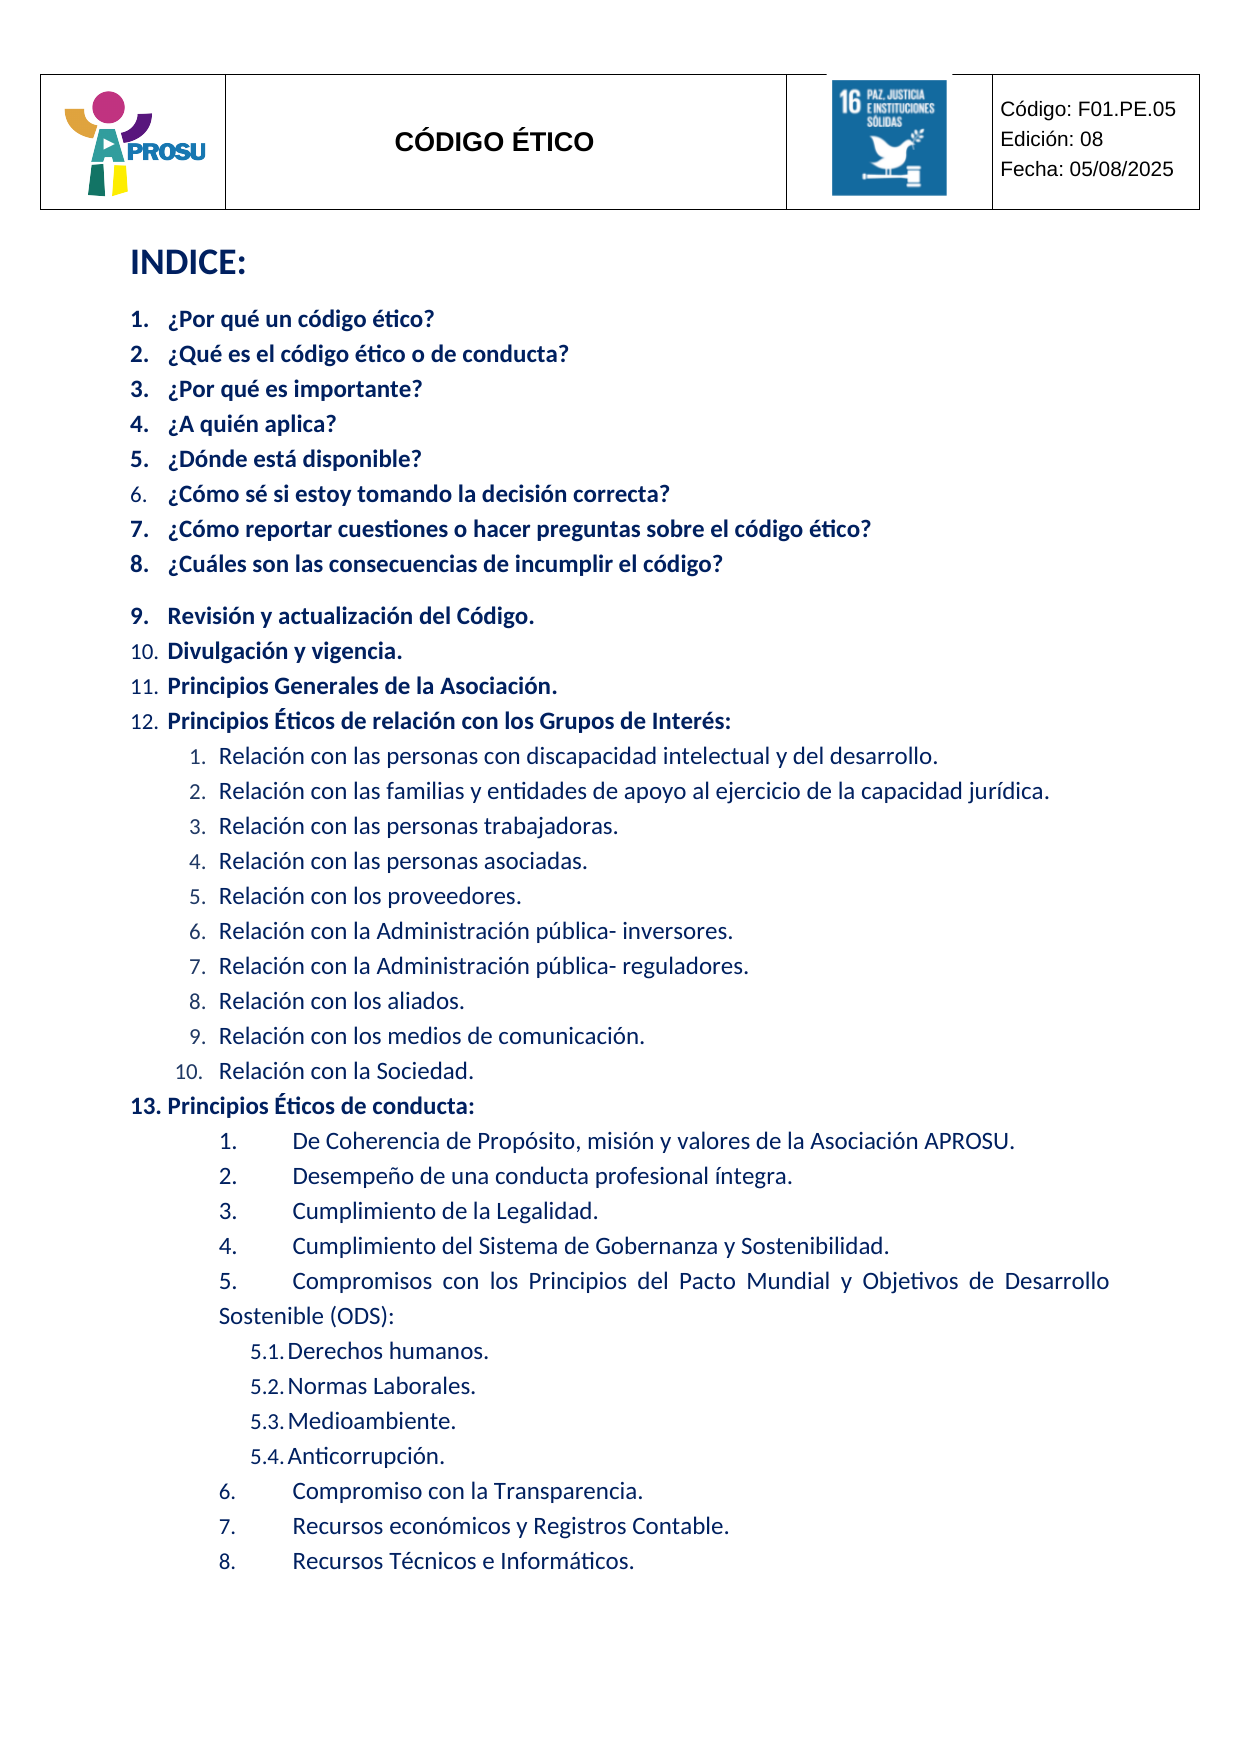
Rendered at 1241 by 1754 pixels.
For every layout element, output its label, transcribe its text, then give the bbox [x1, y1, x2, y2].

list Compromisos con los Principios del Pacto Mundial y Objetivos de Desarrollo Sostenible (ODS): [218, 1265, 1110, 1330]
list Relación con los proveedores. [189, 880, 1110, 910]
list Recursos económicos y Registros Contable. [218, 1510, 1110, 1540]
list Cumplimiento del Sistema de Gobernanza y Sostenibilidad. [218, 1230, 1110, 1260]
list Revisión y actualización del Código. [130, 600, 1110, 630]
list Relación con las familias y entidades de apoyo al ejercicio de la capacidad jurídica. [189, 775, 1110, 805]
list Cumplimiento de la Legalidad. [218, 1195, 1110, 1225]
list Principios Éticos de relación con los Grupos de Interés: [130, 705, 1110, 735]
text INDICE: [130, 238, 1110, 284]
list Relación con las personas con discapacidad intelectual y del desarrollo. [189, 740, 1110, 770]
list Relación con los medios de comunicación. [189, 1020, 1110, 1050]
list Divulgación y vigencia. [130, 635, 1110, 665]
list ¿Qué es el código ético o de conducta? [130, 338, 1110, 369]
list ¿Cómo sé si estoy tomando la decisión correcta? [130, 478, 1110, 509]
list Relación con las personas asociadas. [189, 845, 1110, 875]
list Principios Éticos de conducta: [130, 1090, 1110, 1120]
list Relación con los aliados. [189, 985, 1110, 1015]
list Desempeño de una conducta profesional íntegra. [218, 1160, 1110, 1190]
list Normas Laborales. [250, 1370, 1110, 1400]
list ¿Por qué es importante? [130, 373, 1110, 404]
list ¿Por qué un código ético? [130, 303, 1110, 334]
list Recursos Técnicos e Informáticos. [218, 1545, 1110, 1575]
list Relación con la Administración pública- inversores. [189, 915, 1110, 945]
list De Coherencia de Propósito, misión y valores de la Asociación APROSU. [218, 1125, 1110, 1155]
list ¿Cómo reportar cuestiones o hacer preguntas sobre el código ético? [130, 513, 1110, 544]
list Principios Generales de la Asociación. [130, 670, 1110, 700]
list Relación con la Administración pública- reguladores. [189, 950, 1110, 980]
list ¿A quién aplica? [130, 408, 1110, 439]
list Relación con las personas trabajadoras. [189, 810, 1110, 840]
list ¿Dónde está disponible? [130, 443, 1110, 474]
list Derechos humanos. [250, 1335, 1110, 1365]
list Anticorrupción. [250, 1440, 1110, 1470]
list ¿Cuáles son las consecuencias de incumplir el código? [130, 548, 1110, 579]
list Compromiso con la Transparencia. [218, 1475, 1110, 1505]
list Medioambiente. [250, 1405, 1110, 1435]
list Relación con la Sociedad. [174, 1055, 1110, 1085]
